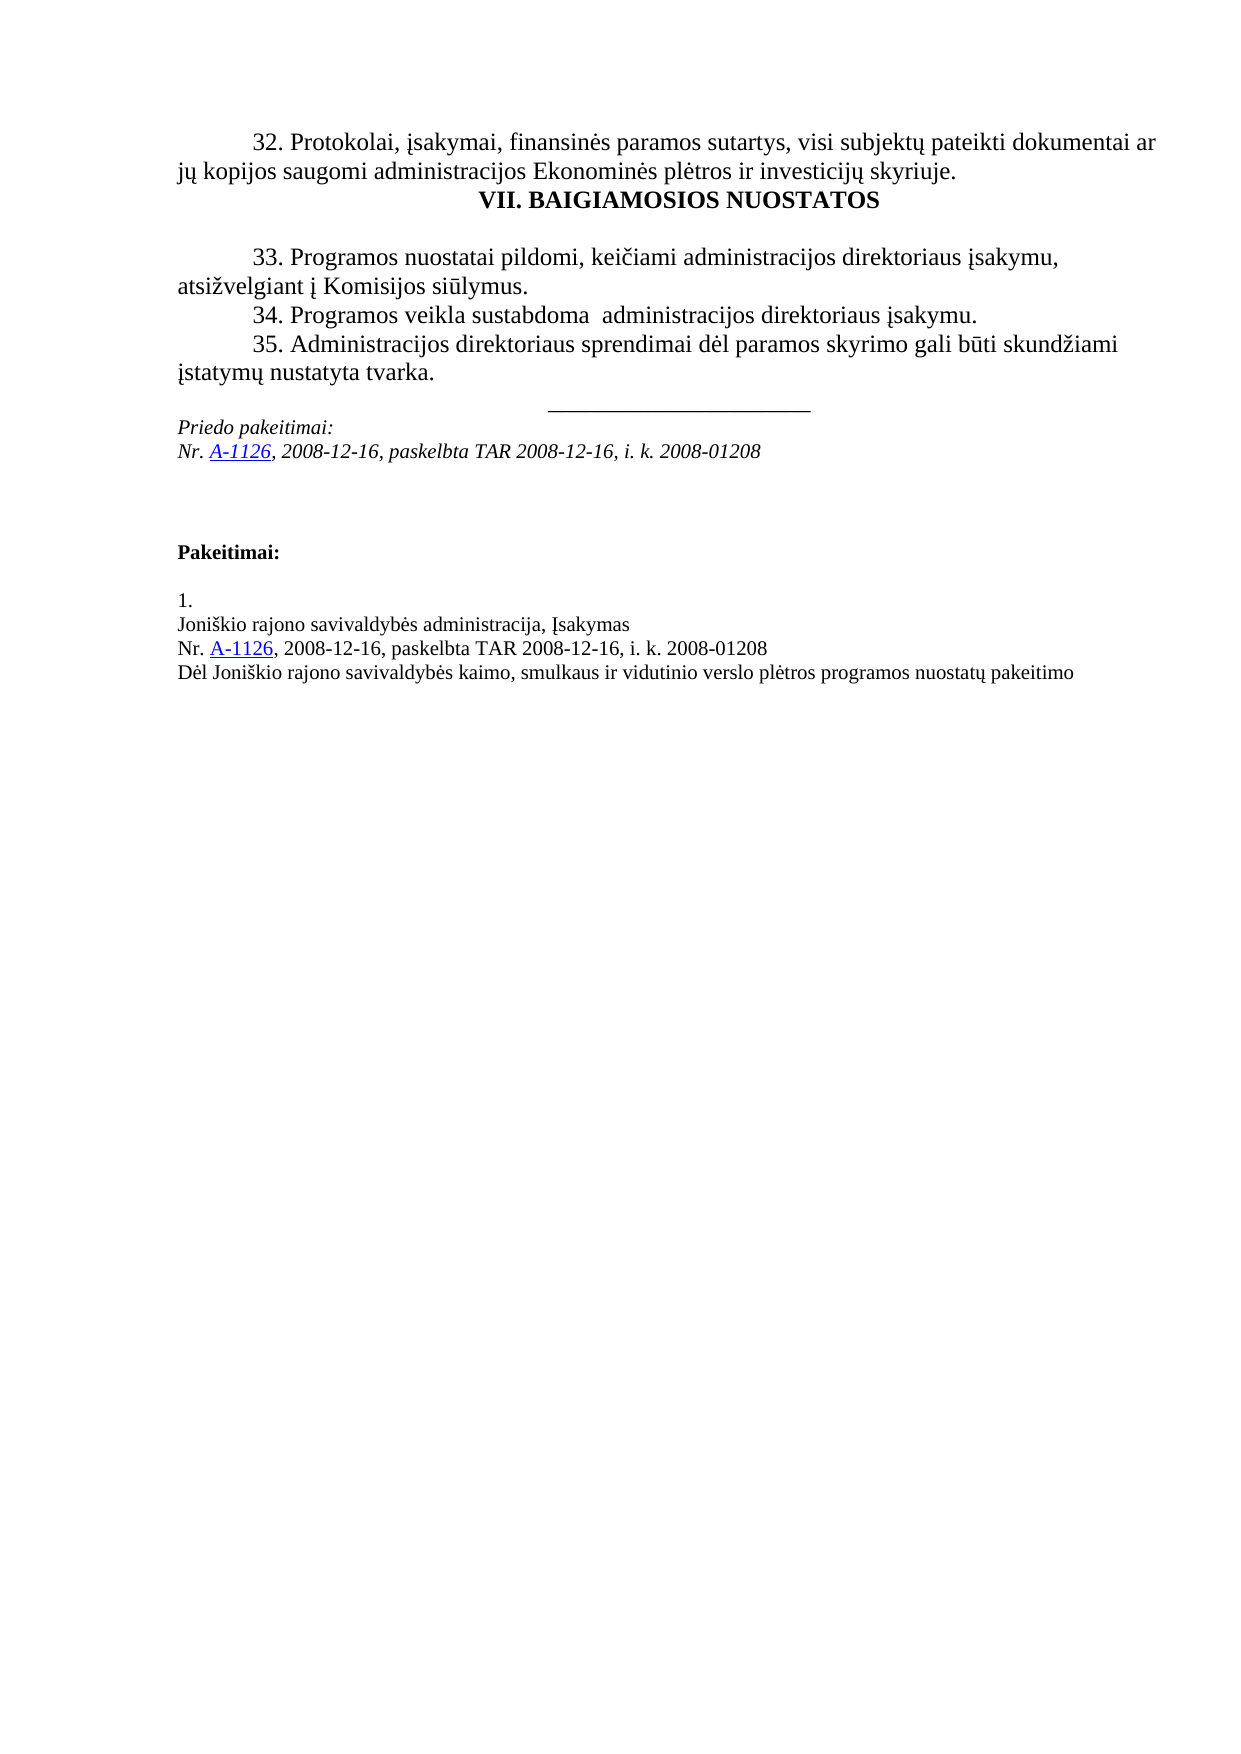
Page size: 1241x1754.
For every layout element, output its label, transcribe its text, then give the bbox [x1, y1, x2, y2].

text _____________________ [177, 386, 1181, 415]
text 1. [177, 588, 1181, 612]
text VII. BAIGIAMOSIOS NUOSTATOS [177, 185, 1181, 214]
text Priedo pakeitimai: [177, 415, 1181, 439]
text Pakeitimai: [177, 540, 1181, 564]
text Joniškio rajono savivaldybės administracija, Įsakymas [177, 612, 1181, 636]
text 34. Programos veikla sustabdoma administracijos direktoriaus įsakymu. [177, 300, 1181, 329]
text Nr. A-1126, 2008-12-16, paskelbta TAR 2008-12-16, i. k. 2008-01208 [177, 439, 1181, 463]
text 35. Administracijos direktoriaus sprendimai dėl paramos skyrimo gali būti skundžiami įstatymų nustatyta tvarka. [177, 329, 1181, 386]
text 32. Protokolai, įsakymai, finansinės paramos sutartys, visi subjektų pateikti dokumentai ar jų kopijos saugomi administracijos Ekonominės plėtros ir investicijų skyriuje. [177, 127, 1181, 185]
text Nr. A-1126, 2008-12-16, paskelbta TAR 2008-12-16, i. k. 2008-01208 [177, 636, 1181, 660]
text 33. Programos nuostatai pildomi, keičiami administracijos direktoriaus įsakymu, atsižvelgiant į Komisijos siūlymus. [177, 242, 1181, 300]
text Dėl Joniškio rajono savivaldybės kaimo, smulkaus ir vidutinio verslo plėtros programos nuostatų pakeitimo [177, 660, 1181, 684]
